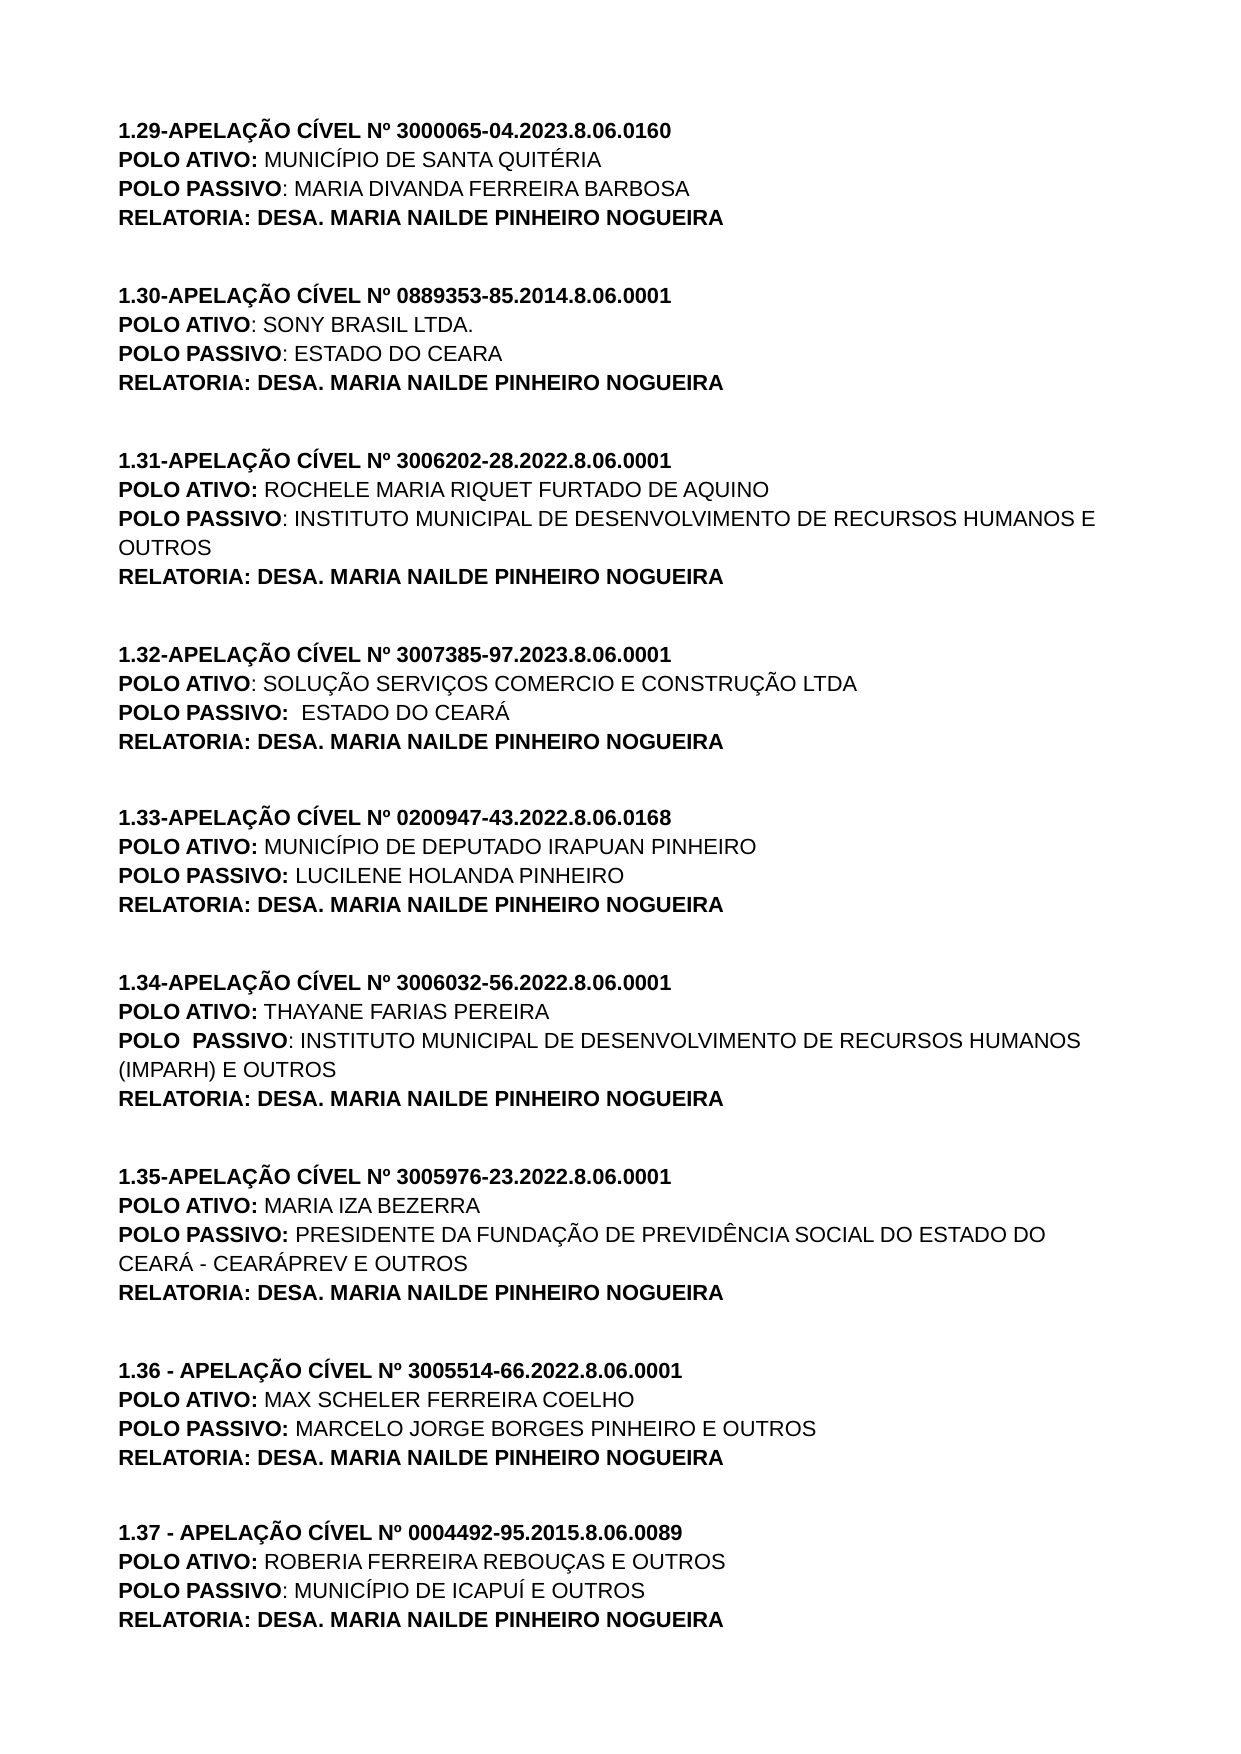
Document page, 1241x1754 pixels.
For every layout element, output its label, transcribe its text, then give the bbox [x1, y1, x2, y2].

text 1.30-APELAÇÃO CÍVEL Nº 0889353-85.2014.8.06.0001 POLO ATIVO: SONY BRASIL LTDA. [118, 283, 1122, 337]
text RELATORIA: DESA. MARIA NAILDE PINHEIRO NOGUEIRA [118, 729, 1122, 754]
text POLO PASSIVO: MARIA DIVANDA FERREIRA BARBOSA [118, 176, 1122, 201]
text POLO PASSIVO: MUNICÍPIO DE ICAPUÍ E OUTROS [118, 1578, 1122, 1603]
text 1.32-APELAÇÃO CÍVEL Nº 3007385-97.2023.8.06.0001 POLO ATIVO: SOLUÇÃO SERVIÇOS COMERCIO E CONSTRUÇÃO LTDA [118, 642, 1122, 696]
text POLO PASSIVO: LUCILENE HOLANDA PINHEIRO [118, 862, 1122, 888]
text 1.34-APELAÇÃO CÍVEL Nº 3006032-56.2022.8.06.0001 POLO ATIVO: THAYANE FARIAS PEREIRA [118, 969, 1122, 1024]
text POLO PASSIVO: ESTADO DO CEARA [118, 341, 1122, 366]
text RELATORIA: DESA. MARIA NAILDE PINHEIRO NOGUEIRA [118, 1085, 1122, 1111]
text RELATORIA: DESA. MARIA NAILDE PINHEIRO NOGUEIRA [118, 1607, 1122, 1632]
text RELATORIA: DESA. MARIA NAILDE PINHEIRO NOGUEIRA [118, 1279, 1122, 1304]
text 1.36 - APELAÇÃO CÍVEL Nº 3005514-66.2022.8.06.0001 POLO ATIVO: MAX SCHELER FERREIRA COELHO [118, 1357, 1122, 1412]
text RELATORIA: DESA. MARIA NAILDE PINHEIRO NOGUEIRA [118, 1444, 1122, 1469]
text 1.33-APELAÇÃO CÍVEL Nº 0200947-43.2022.8.06.0168 POLO ATIVO: MUNICÍPIO DE DEPUTADO IRAPUAN PINHEIRO [118, 804, 1122, 859]
text RELATORIA: DESA. MARIA NAILDE PINHEIRO NOGUEIRA [118, 891, 1122, 917]
text RELATORIA: DESA. MARIA NAILDE PINHEIRO NOGUEIRA [118, 370, 1122, 395]
text 1.37 - APELAÇÃO CÍVEL Nº 0004492-95.2015.8.06.0089 POLO ATIVO: ROBERIA FERREIRA REBOUÇAS E OUTROS [118, 1520, 1122, 1574]
text RELATORIA: DESA. MARIA NAILDE PINHEIRO NOGUEIRA [118, 205, 1122, 230]
text POLO PASSIVO: MARCELO JORGE BORGES PINHEIRO E OUTROS [118, 1415, 1122, 1441]
text POLO PASSIVO: INSTITUTO MUNICIPAL DE DESENVOLVIMENTO DE RECURSOS HUMANOS (IMPARH) E OUTROS [118, 1027, 1122, 1082]
text 1.31-APELAÇÃO CÍVEL Nº 3006202-28.2022.8.06.0001 POLO ATIVO: ROCHELE MARIA RIQUET FURTADO DE AQUINO [118, 448, 1122, 502]
text RELATORIA: DESA. MARIA NAILDE PINHEIRO NOGUEIRA [118, 564, 1122, 589]
text 1.35-APELAÇÃO CÍVEL Nº 3005976-23.2022.8.06.0001 POLO ATIVO: MARIA IZA BEZERRA [118, 1163, 1122, 1218]
text 1.29-APELAÇÃO CÍVEL Nº 3000065-04.2023.8.06.0160 POLO ATIVO: MUNICÍPIO DE SANTA QUITÉRIA [118, 118, 1122, 172]
text POLO PASSIVO: PRESIDENTE DA FUNDAÇÃO DE PREVIDÊNCIA SOCIAL DO ESTADO DO CEARÁ - CEARÁPREV E OUTROS [118, 1221, 1122, 1276]
text POLO PASSIVO: INSTITUTO MUNICIPAL DE DESENVOLVIMENTO DE RECURSOS HUMANOS E OUTROS [118, 506, 1122, 560]
text POLO PASSIVO: ESTADO DO CEARÁ [118, 700, 1122, 725]
